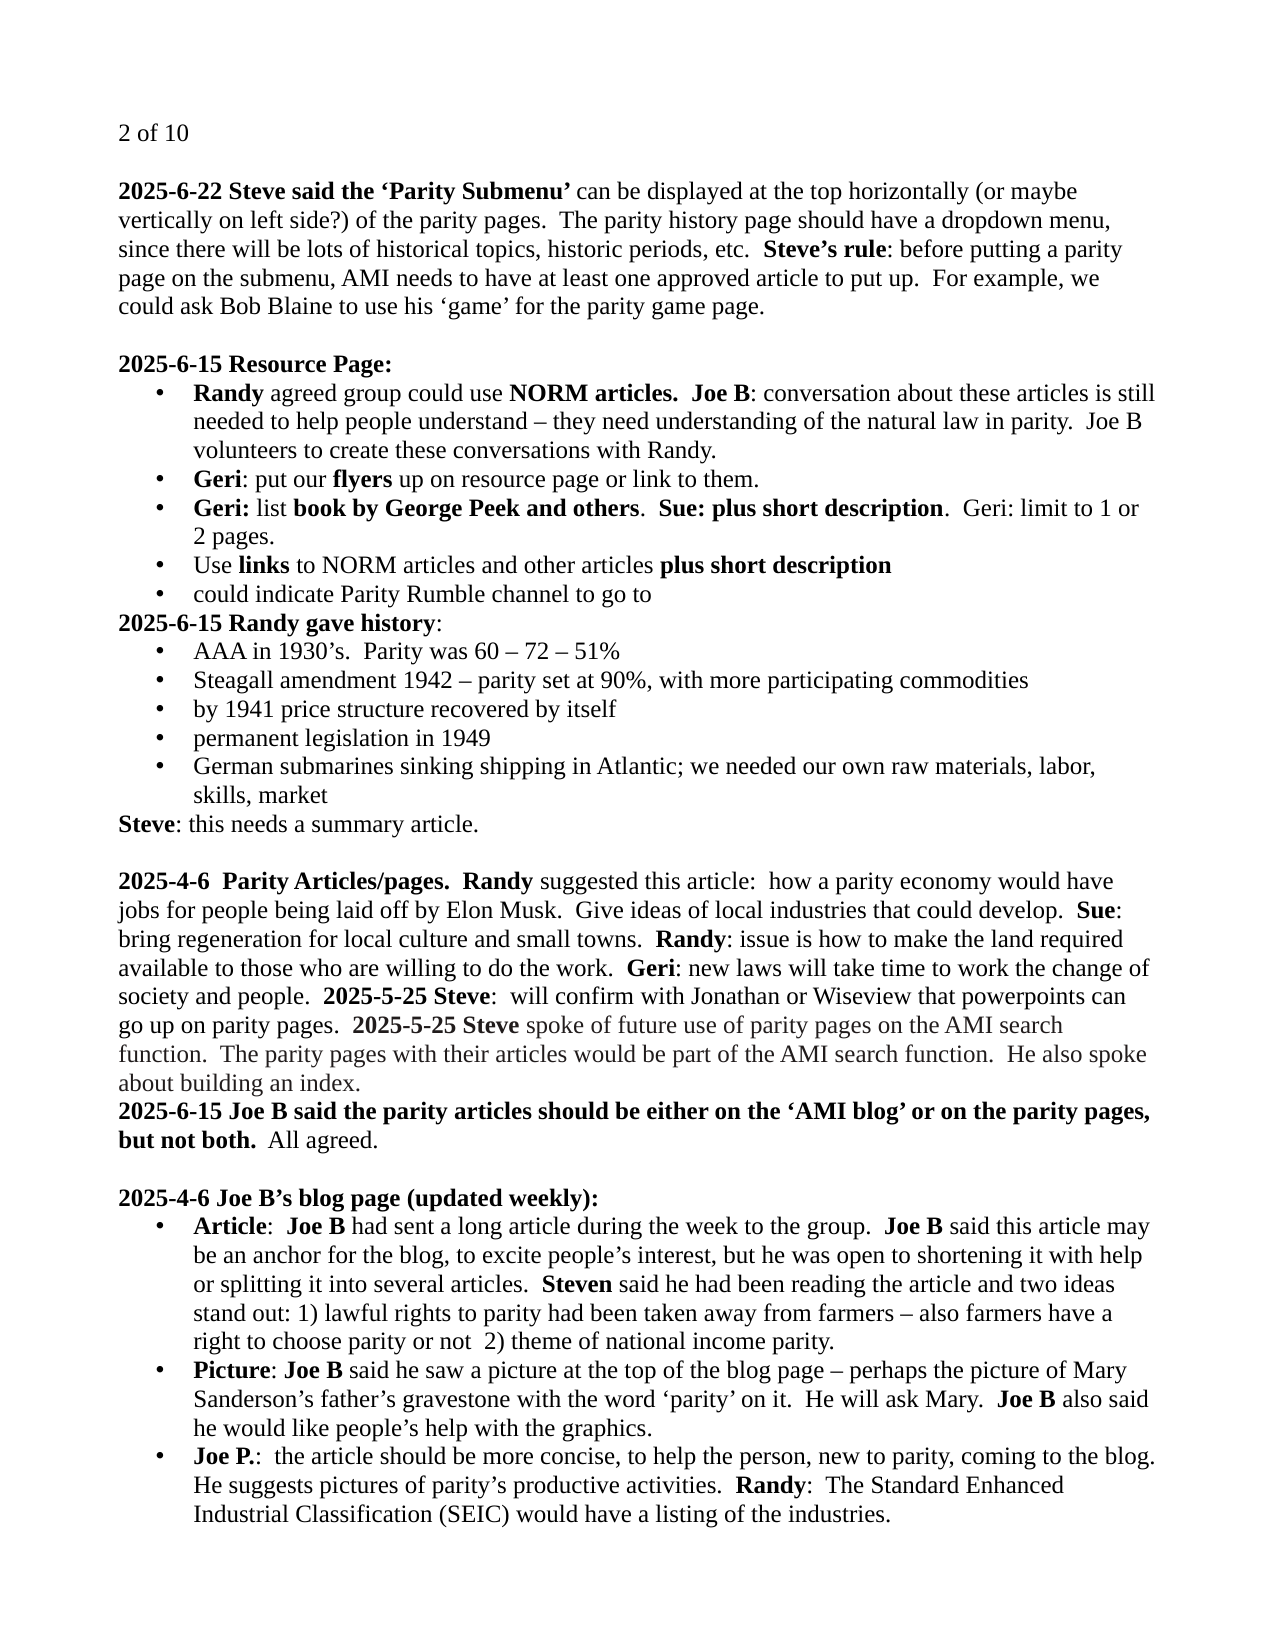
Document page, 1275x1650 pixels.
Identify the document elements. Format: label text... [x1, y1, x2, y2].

text 2025-6-15 Randy gave history: [118, 608, 1157, 636]
list Joe P.: the article should be more concise, to help the person, new to parity, coming to the blog. He suggests pictures of parity’s productive activities. Randy: The Standard Enhanced Industrial Classification (SEIC) would have a listing of the industries. [156, 1441, 1157, 1528]
text 2025-4-6 Parity Articles/pages. Randy suggested this article: how a parity economy would have jobs for people being laid off by Elon Musk. Give ideas of local industries that could develop. Sue: bring regeneration for local culture and small towns. Randy: issue is how to make the land required available to those who are willing to do the work. Geri: new laws will take time to work the change of society and people. 2025-5-25 Steve: will confirm with Jonathan or Wiseview that powerpoints can go up on parity pages. 2025-5-25 Steve spoke of future use of parity pages on the AMI search function. The parity pages with their articles would be part of the AMI search function. He also spoke about building an index. [118, 866, 1157, 1096]
list permanent legislation in 1949 [156, 723, 1157, 751]
list Geri: put our flyers up on resource page or link to them. [156, 464, 1157, 493]
text 2025-6-22 Steve said the ‘Parity Submenu’ can be displayed at the top horizontally (or maybe vertically on left side?) of the parity pages. The parity history page should have a dropdown menu, since there will be lots of historical topics, historic periods, etc. Steve’s rule: before putting a parity page on the submenu, AMI needs to have at least one approved article to put up. For example, we could ask Bob Blaine to use his ‘game’ for the parity game page. [118, 176, 1157, 320]
list by 1941 price structure recovered by itself [156, 694, 1157, 723]
list Randy agreed group could use NORM articles. Joe B: conversation about these articles is still needed to help people understand – they need understanding of the natural law in parity. Joe B volunteers to create these conversations with Randy. [156, 378, 1157, 464]
text Steve: this needs a summary article. [118, 809, 1157, 838]
list Use links to NORM articles and other articles plus short description [156, 550, 1157, 579]
list Geri: list book by George Peek and others. Sue: plus short description. Geri: limit to 1 or 2 pages. [156, 493, 1157, 550]
text 2025-6-15 Resource Page: [118, 349, 1157, 378]
list Picture: Joe B said he saw a picture at the top of the blog page – perhaps the picture of Mary Sanderson’s father’s gravestone with the word ‘parity’ on it. He will ask Mary. Joe B also said he would like people’s help with the graphics. [156, 1355, 1157, 1441]
text 2025-4-6 Joe B’s blog page (updated weekly): [118, 1183, 1157, 1211]
list Article: Joe B had sent a long article during the week to the group. Joe B said this article may be an anchor for the blog, to excite people’s interest, but he was open to shortening it with help or splitting it into several articles. Steven said he had been reading the article and two ideas stand out: 1) lawful rights to parity had been taken away from farmers – also farmers have a right to choose parity or not 2) theme of national income parity. [156, 1211, 1157, 1355]
list Steagall amendment 1942 – parity set at 90%, with more participating commodities [156, 665, 1157, 694]
list German submarines sinking shipping in Atlantic; we needed our own raw materials, labor, skills, market [156, 751, 1157, 809]
list AAA in 1930’s. Parity was 60 – 72 – 51% [156, 636, 1157, 665]
list could indicate Parity Rumble channel to go to [156, 579, 1157, 608]
text 2025-6-15 Joe B said the parity articles should be either on the ‘AMI blog’ or on the parity pages, but not both. All agreed. [118, 1096, 1157, 1154]
